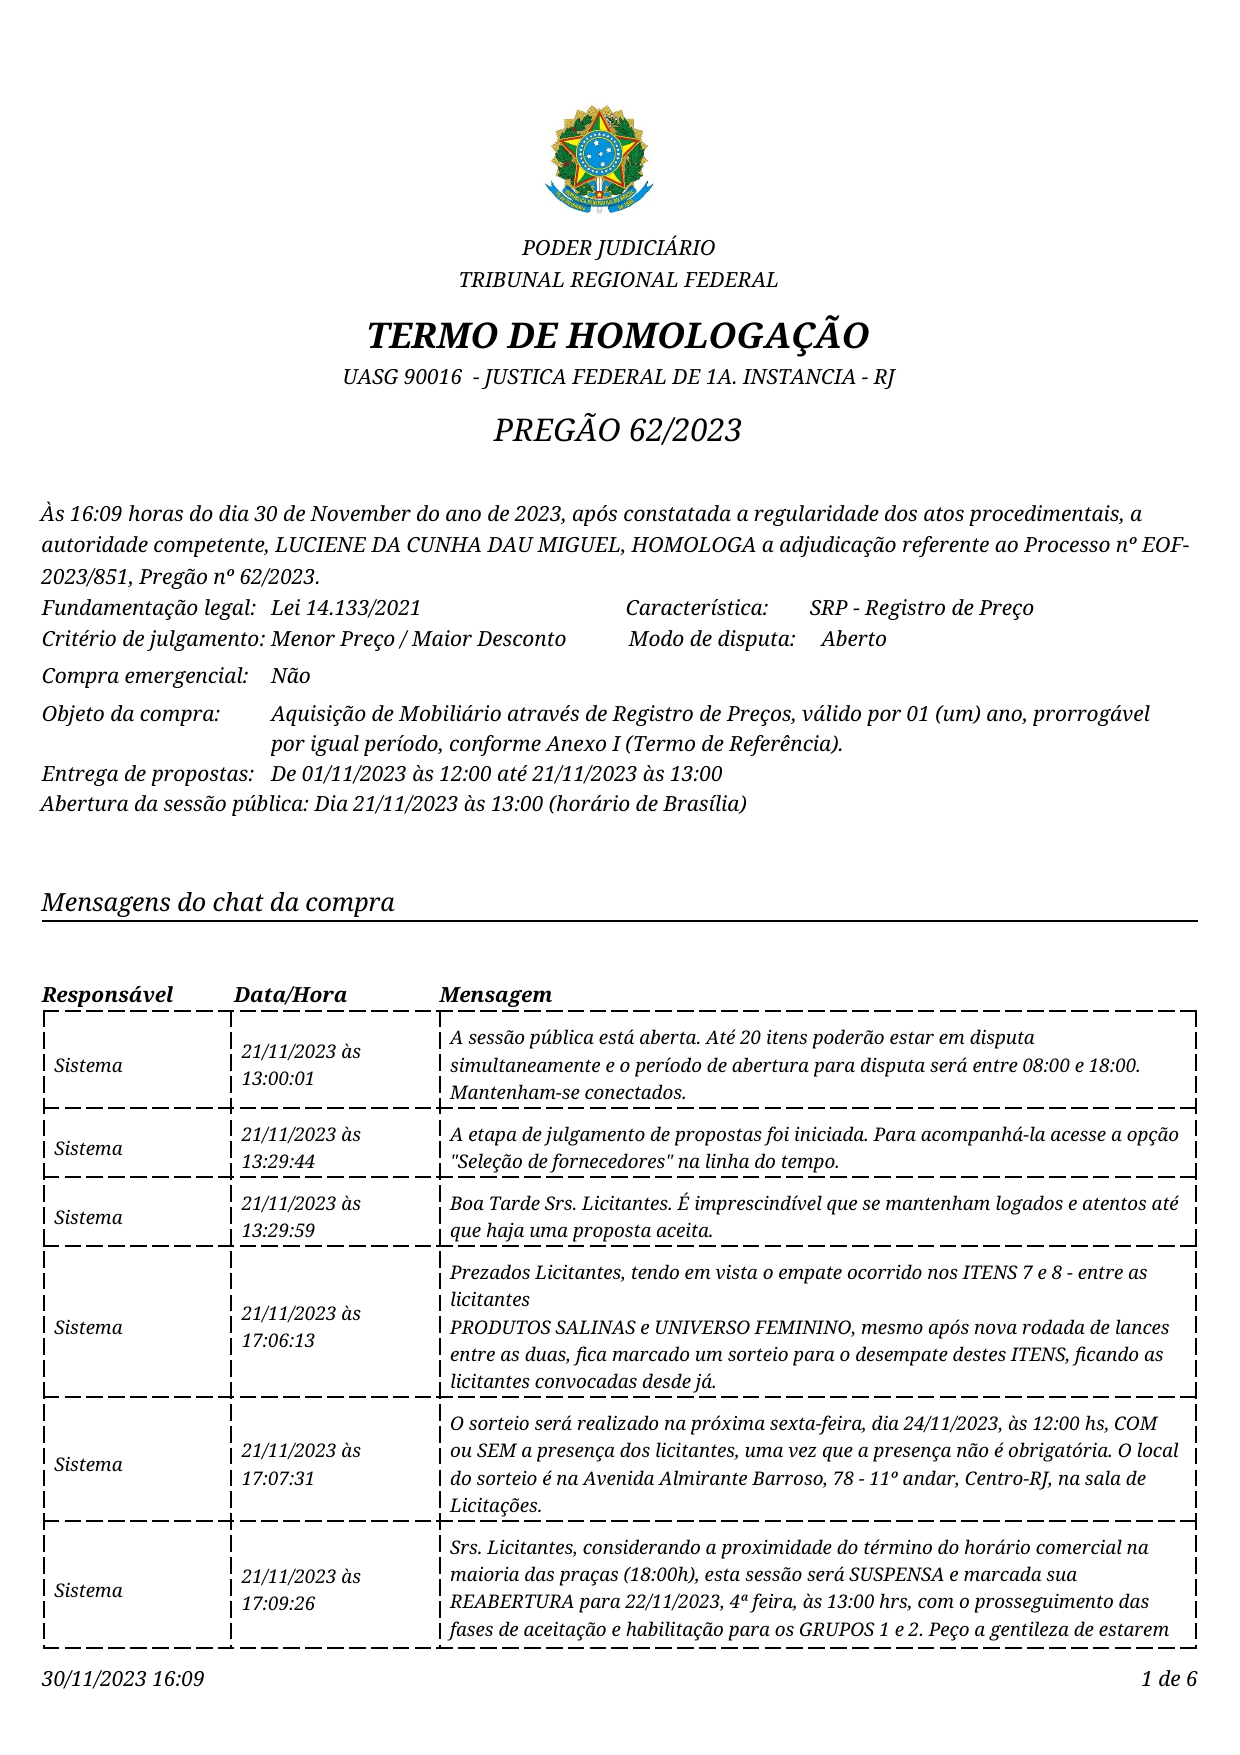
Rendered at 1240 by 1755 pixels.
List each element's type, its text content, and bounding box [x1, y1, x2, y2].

text Responsável Data/Hora Mensagem [42, 980, 1200, 1008]
table_cell A etapa de julgamento de propostas foi iniciada. Para acompanhá-la acesse a opção "Seleção de fornecedores" na linha do tempo. [440, 1107, 1196, 1176]
table_cell 21/11/2023 às 17:06:13 [231, 1245, 439, 1396]
table_cell Sistema [44, 1396, 231, 1520]
table_header 21/11/2023 às 13:00:01 [231, 1010, 439, 1107]
table_cell 21/11/2023 às 17:07:31 [231, 1396, 439, 1520]
table_cell Objeto da compra: [42, 699, 271, 759]
table_header A sessão pública está aberta. Até 20 itens poderão estar em disputa simultaneamente e o período de abertura para disputa será entre 08:00 e 18:00. Mantenham-se conectados. [440, 1010, 1196, 1107]
table_header Sistema [44, 1010, 231, 1107]
table_cell Sistema [44, 1107, 231, 1176]
table_cell Critério de julgamento: [42, 624, 271, 661]
table_cell Compra emergencial: [42, 661, 271, 699]
table_header Lei 14.133/2021 Característica: SRP - Registro de Preço [271, 594, 1172, 624]
table_cell Menor Preço / Maior Desconto Modo de disputa: Aberto [271, 624, 1172, 661]
table_cell De 01/11/2023 às 12:00 até 21/11/2023 às 13:00 [271, 759, 1172, 789]
table_header Fundamentação legal: [42, 594, 271, 624]
table_cell Aquisição de Mobiliário através de Registro de Preços, válido por 01 (um) ano, prorrogável por igual período, conforme Anexo I (Termo de Referência). [271, 699, 1172, 759]
table_cell Sistema [44, 1176, 231, 1245]
table_cell 21/11/2023 às 13:29:44 [231, 1107, 439, 1176]
text PODER JUDICIÁRIO [42, 233, 1198, 261]
table_cell Não [271, 661, 1172, 699]
table_cell 21/11/2023 às 17:09:26 [231, 1520, 439, 1647]
subtitle Mensagens do chat da compra [41, 885, 1200, 919]
table_cell Sistema [44, 1245, 231, 1396]
text Às 16:09 horas do dia 30 de November do ano de 2023, após constatada a regularidade dos atos procedimentais, a autoridade competente, LUCIENE DA CUNHA DAU MIGUEL, HOMOLOGA a adjudicação referente ao Processo nº EOF-2023/851, Pregão nº 62/2023. [40, 499, 1200, 590]
text Abertura da sessão pública: Dia 21/11/2023 às 13:00 (horário de Brasília) [40, 789, 1200, 818]
text UASG 90016 - JUSTICA FEDERAL DE 1A. INSTANCIA - RJ [42, 362, 1198, 391]
table_cell Prezados Licitantes, tendo em vista o empate ocorrido nos ITENS 7 e 8 - entre as licitantes PRODUTOS SALINAS e UNIVERSO FEMININO, mesmo após nova rodada de lances entre as duas, fica marcado um sorteio para o desempate destes ITENS, ficando as licitantes convocadas desde já. [440, 1245, 1196, 1396]
subtitle TERMO DE HOMOLOGAÇÃO [42, 311, 1198, 359]
table_cell Sistema [44, 1520, 231, 1647]
subtitle PREGÃO 62/2023 [42, 408, 1198, 451]
table_cell O sorteio será realizado na próxima sexta-feira, dia 24/11/2023, às 12:00 hs, COM ou SEM a presença dos licitantes, uma vez que a presença não é obrigatória. O local do sorteio é na Avenida Almirante Barroso, 78 - 11º andar, Centro-RJ, na sala de Licitações. [440, 1396, 1196, 1520]
table_cell Boa Tarde Srs. Licitantes. É imprescindível que se mantenham logados e atentos até que haja uma proposta aceita. [440, 1176, 1196, 1245]
table_cell 21/11/2023 às 13:29:59 [231, 1176, 439, 1245]
text TRIBUNAL REGIONAL FEDERAL [42, 265, 1198, 293]
table_cell Entrega de propostas: [42, 759, 271, 789]
table_cell Srs. Licitantes, considerando a proximidade do término do horário comercial na maioria das praças (18:00h), esta sessão será SUSPENSA e marcada sua REABERTURA para 22/11/2023, 4ª feira, às 13:00 hrs, com o prosseguimento das fases de aceitação e habilitação para os GRUPOS 1 e 2. Peço a gentileza de estarem [440, 1520, 1196, 1647]
